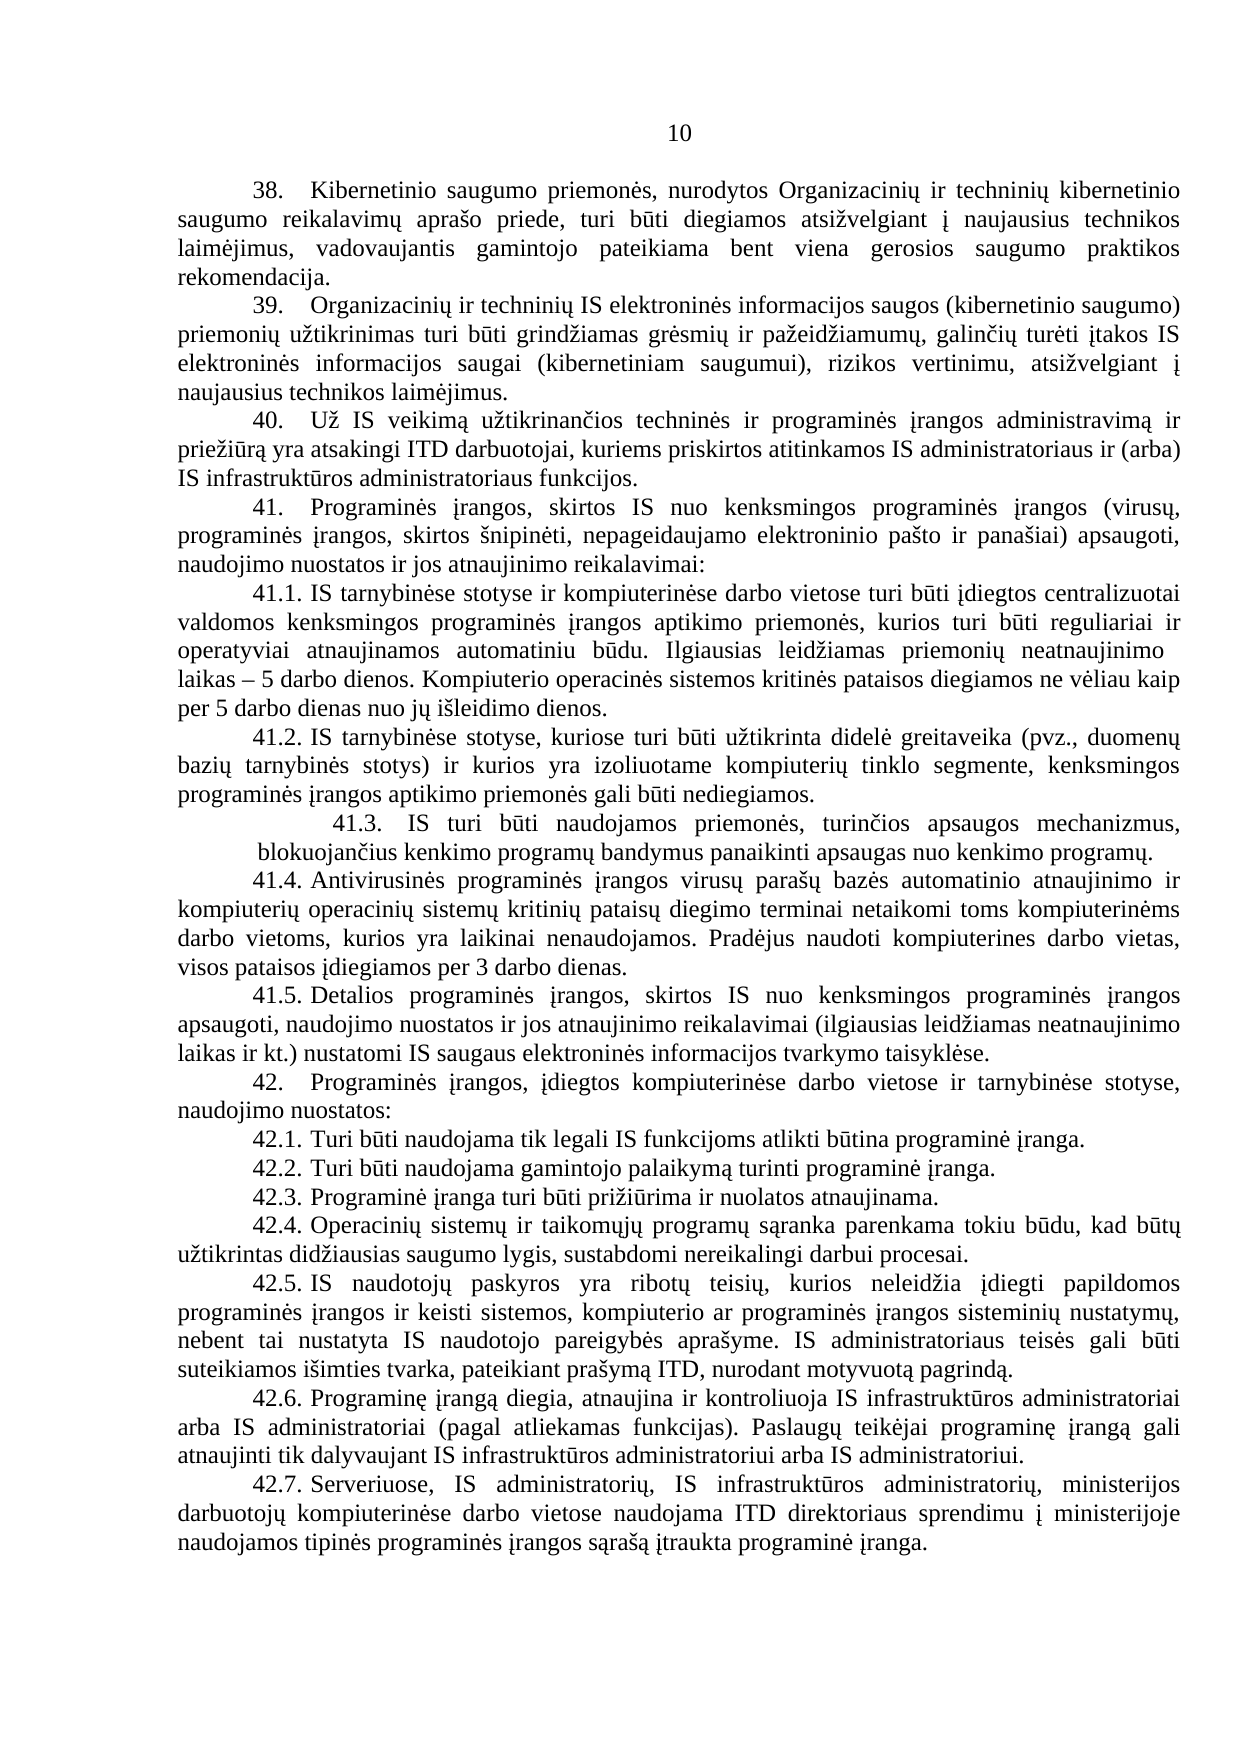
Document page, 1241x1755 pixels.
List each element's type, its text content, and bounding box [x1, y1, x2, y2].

text 41.4. Antivirusinės programinės įrangos virusų parašų bazės automatinio atnaujinimo ir kompiuterių operacinių sistemų kritinių pataisų diegimo terminai netaikomi toms kompiuterinėms darbo vietoms, kurios yra laikinai nenaudojamos. Pradėjus naudoti kompiuterines darbo vietas, visos pataisos įdiegiamos per 3 darbo dienas. [177, 866, 1181, 981]
text 42.2. Turi būti naudojama gamintojo palaikymą turinti programinė įranga. [177, 1153, 1181, 1182]
text 42. Programinės įrangos, įdiegtos kompiuterinėse darbo vietose ir tarnybinėse stotyse, naudojimo nuostatos: [177, 1067, 1181, 1124]
text 39. Organizacinių ir techninių IS elektroninės informacijos saugos (kibernetinio saugumo) priemonių užtikrinimas turi būti grindžiamas grėsmių ir pažeidžiamumų, galinčių turėti įtakos IS elektroninės informacijos saugai (kibernetiniam saugumui), rizikos vertinimu, atsižvelgiant į naujausius technikos laimėjimus. [177, 291, 1181, 406]
text 41. Programinės įrangos, skirtos IS nuo kenksmingos programinės įrangos (virusų, programinės įrangos, skirtos šnipinėti, nepageidaujamo elektroninio pašto ir panašiai) apsaugoti, naudojimo nuostatos ir jos atnaujinimo reikalavimai: [177, 492, 1181, 578]
text 42.4. Operacinių sistemų ir taikomųjų programų sąranka parenkama tokiu būdu, kad būtų užtikrintas didžiausias saugumo lygis, sustabdomi nereikalingi darbui procesai. [177, 1211, 1181, 1268]
text 41.3. IS turi būti naudojamos priemonės, turinčios apsaugos mechanizmus, blokuojančius kenkimo programų bandymus panaikinti apsaugas nuo kenkimo programų. [257, 808, 1181, 866]
text 41.2. IS tarnybinėse stotyse, kuriose turi būti užtikrinta didelė greitaveika (pvz., duomenų bazių tarnybinės stotys) ir kurios yra izoliuotame kompiuterių tinklo segmente, kenksmingos programinės įrangos aptikimo priemonės gali būti nediegiamos. [177, 722, 1181, 808]
text 38. Kibernetinio saugumo priemonės, nurodytos Organizacinių ir techninių kibernetinio saugumo reikalavimų aprašo priede, turi būti diegiamos atsižvelgiant į naujausius technikos laimėjimus, vadovaujantis gamintojo pateikiama bent viena gerosios saugumo praktikos rekomendacija. [177, 176, 1181, 291]
text 41.1. IS tarnybinėse stotyse ir kompiuterinėse darbo vietose turi būti įdiegtos centralizuotai valdomos kenksmingos programinės įrangos aptikimo priemonės, kurios turi būti reguliariai ir operatyviai atnaujinamos automatiniu būdu. Ilgiausias leidžiamas priemonių neatnaujinimo laikas – 5 darbo dienos. Kompiuterio operacinės sistemos kritinės pataisos diegiamos ne vėliau kaip per 5 darbo dienas nuo jų išleidimo dienos. [177, 578, 1181, 722]
text 41.5. Detalios programinės įrangos, skirtos IS nuo kenksmingos programinės įrangos apsaugoti, naudojimo nuostatos ir jos atnaujinimo reikalavimai (ilgiausias leidžiamas neatnaujinimo laikas ir kt.) nustatomi IS saugaus elektroninės informacijos tvarkymo taisyklėse. [177, 981, 1181, 1067]
text 42.3. Programinė įranga turi būti prižiūrima ir nuolatos atnaujinama. [177, 1182, 1181, 1211]
text 42.6. Programinę įrangą diegia, atnaujina ir kontroliuoja IS infrastruktūros administratoriai arba IS administratoriai (pagal atliekamas funkcijas). Paslaugų teikėjai programinę įrangą gali atnaujinti tik dalyvaujant IS infrastruktūros administratoriui arba IS administratoriui. [177, 1383, 1181, 1469]
text 40. Už IS veikimą užtikrinančios techninės ir programinės įrangos administravimą ir priežiūrą yra atsakingi ITD darbuotojai, kuriems priskirtos atitinkamos IS administratoriaus ir (arba) IS infrastruktūros administratoriaus funkcijos. [177, 406, 1181, 492]
text 42.1. Turi būti naudojama tik legali IS funkcijoms atlikti būtina programinė įranga. [177, 1124, 1181, 1153]
text 42.5. IS naudotojų paskyros yra ribotų teisių, kurios neleidžia įdiegti papildomos programinės įrangos ir keisti sistemos, kompiuterio ar programinės įrangos sisteminių nustatymų, nebent tai nustatyta IS naudotojo pareigybės aprašyme. IS administratoriaus teisės gali būti suteikiamos išimties tvarka, pateikiant prašymą ITD, nurodant motyvuotą pagrindą. [177, 1268, 1181, 1383]
text 42.7. Serveriuose, IS administratorių, IS infrastruktūros administratorių, ministerijos darbuotojų kompiuterinėse darbo vietose naudojama ITD direktoriaus sprendimu į ministerijoje naudojamos tipinės programinės įrangos sąrašą įtraukta programinė įranga. [177, 1469, 1181, 1556]
